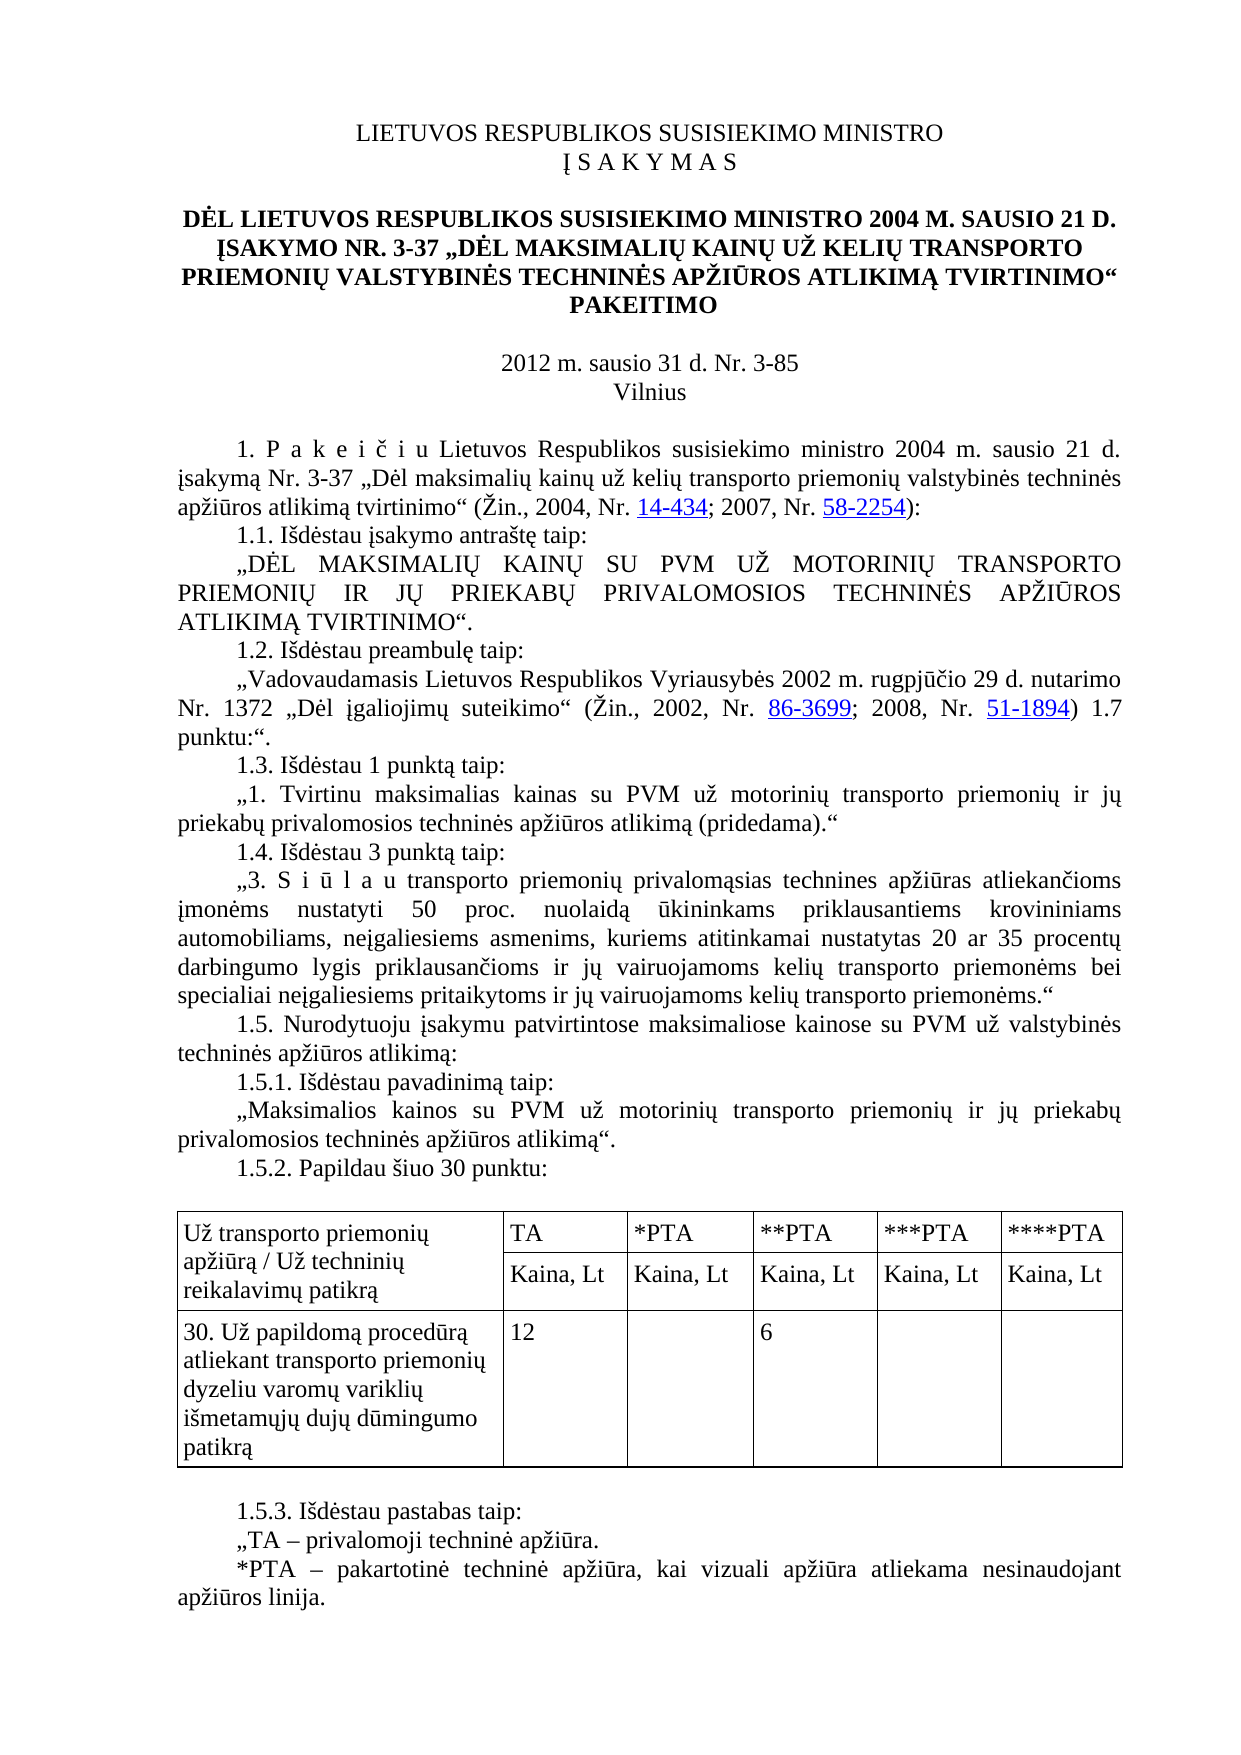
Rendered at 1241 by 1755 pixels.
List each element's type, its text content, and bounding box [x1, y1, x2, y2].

text „1. Tvirtinu maksimalias kainas su PVM už motorinių transporto priemonių ir jų priekabų privalomosios techninės apžiūros atlikimą (pridedama).“ [177, 779, 1122, 837]
table_header *PTA [628, 1212, 753, 1252]
text „DĖL MAKSIMALIŲ KAINŲ SU PVM UŽ MOTORINIŲ TRANSPORTO PRIEMONIŲ IR JŲ PRIEKABŲ PRIVALOMOSIOS TECHNINĖS APŽIŪROS ATLIKIMĄ TVIRTINIMO“. [177, 549, 1122, 636]
text 1.5. Nurodytuoju įsakymu patvirtintose maksimaliose kainose su PVM už valstybinės techninės apžiūros atlikimą: [177, 1009, 1122, 1067]
table_cell 12 [504, 1311, 627, 1466]
text „TA – privalomoji techninė apžiūra. [177, 1525, 1122, 1554]
table_header ****PTA [1002, 1212, 1122, 1252]
text *PTA – pakartotinė techninė apžiūra, kai vizuali apžiūra atliekama nesinaudojant apžiūros linija. [177, 1554, 1122, 1611]
text 1.2. Išdėstau preambulę taip: [177, 636, 1122, 664]
table_header ***PTA [878, 1212, 1001, 1252]
text 2012 m. sausio 31 d. Nr. 3-85 [177, 348, 1122, 377]
table_cell Kaina, Lt [504, 1253, 627, 1310]
text 1.5.1. Išdėstau pavadinimą taip: [177, 1067, 1122, 1096]
text 1.5.2. Papildau šiuo 30 punktu: [177, 1153, 1122, 1182]
text Į S A K Y M A S [177, 147, 1122, 176]
table_cell [628, 1311, 753, 1466]
table_cell 6 [754, 1311, 877, 1466]
text „3. S i ū l a u transporto priemonių privalomąsias technines apžiūras atliekančioms įmonėms nustatyti 50 proc. nuolaidą ūkininkams priklausantiems krovininiams automobiliams, neįgaliesiems asmenims, kuriems atitinkamai nustatytas 20 ar 35 procentų darbingumo lygis priklausančioms ir jų vairuojamoms kelių transporto priemonėms bei specialiai neįgaliesiems pritaikytoms ir jų vairuojamoms kelių transporto priemonėms.“ [177, 866, 1122, 1009]
table_cell Kaina, Lt [878, 1253, 1001, 1310]
text 1.1. Išdėstau įsakymo antraštę taip: [177, 521, 1122, 549]
table_header **PTA [754, 1212, 877, 1252]
table_header TA [504, 1212, 627, 1252]
text Vilnius [177, 377, 1122, 406]
table_cell Kaina, Lt [754, 1253, 877, 1310]
text „Maksimalios kainos su PVM už motorinių transporto priemonių ir jų priekabų privalomosios techninės apžiūros atlikimą“. [177, 1096, 1122, 1153]
table_cell Kaina, Lt [628, 1253, 753, 1310]
text 1.3. Išdėstau 1 punktą taip: [177, 751, 1122, 779]
table_header Už transporto priemonių apžiūrą / Už techninių reikalavimų patikrą [178, 1212, 503, 1310]
text LIETUVOS RESPUBLIKOS SUSISIEKIMO MINISTRO [177, 118, 1122, 147]
text „Vadovaudamasis Lietuvos Respublikos Vyriausybės 2002 m. rugpjūčio 29 d. nutarimo Nr. 1372 „Dėl įgaliojimų suteikimo“ (Žin., 2002, Nr. 86-3699; 2008, Nr. 51-1894) 1.7 punktu:“. [177, 664, 1122, 751]
text DĖL LIETUVOS RESPUBLIKOS SUSISIEKIMO MINISTRO 2004 M. SAUSIO 21 D. ĮSAKYMO Nr. 3-37 „DĖL MAKSIMALIŲ KAINŲ UŽ KELIŲ TRANSPORTO PRIEMONIŲ VALSTYBINĖS TECHNINĖS APŽIŪROS ATLIKIMĄ TVIRTINIMO“ PAKEITIMO [177, 204, 1122, 319]
table_cell 30. Už papildomą procedūrą atliekant transporto priemonių dyzeliu varomų variklių išmetamųjų dujų dūmingumo patikrą [178, 1311, 503, 1466]
table_cell [1002, 1311, 1122, 1466]
text 1.5.3. Išdėstau pastabas taip: [177, 1496, 1122, 1525]
text 1. P a k e i č i u Lietuvos Respublikos susisiekimo ministro 2004 m. sausio 21 d. įsakymą Nr. 3-37 „Dėl maksimalių kainų už kelių transporto priemonių valstybinės techninės apžiūros atlikimą tvirtinimo“ (Žin., 2004, Nr. 14-434; 2007, Nr. 58-2254): [177, 434, 1122, 521]
table_cell Kaina, Lt [1002, 1253, 1122, 1310]
table_cell [878, 1311, 1001, 1466]
text 1.4. Išdėstau 3 punktą taip: [177, 837, 1122, 866]
